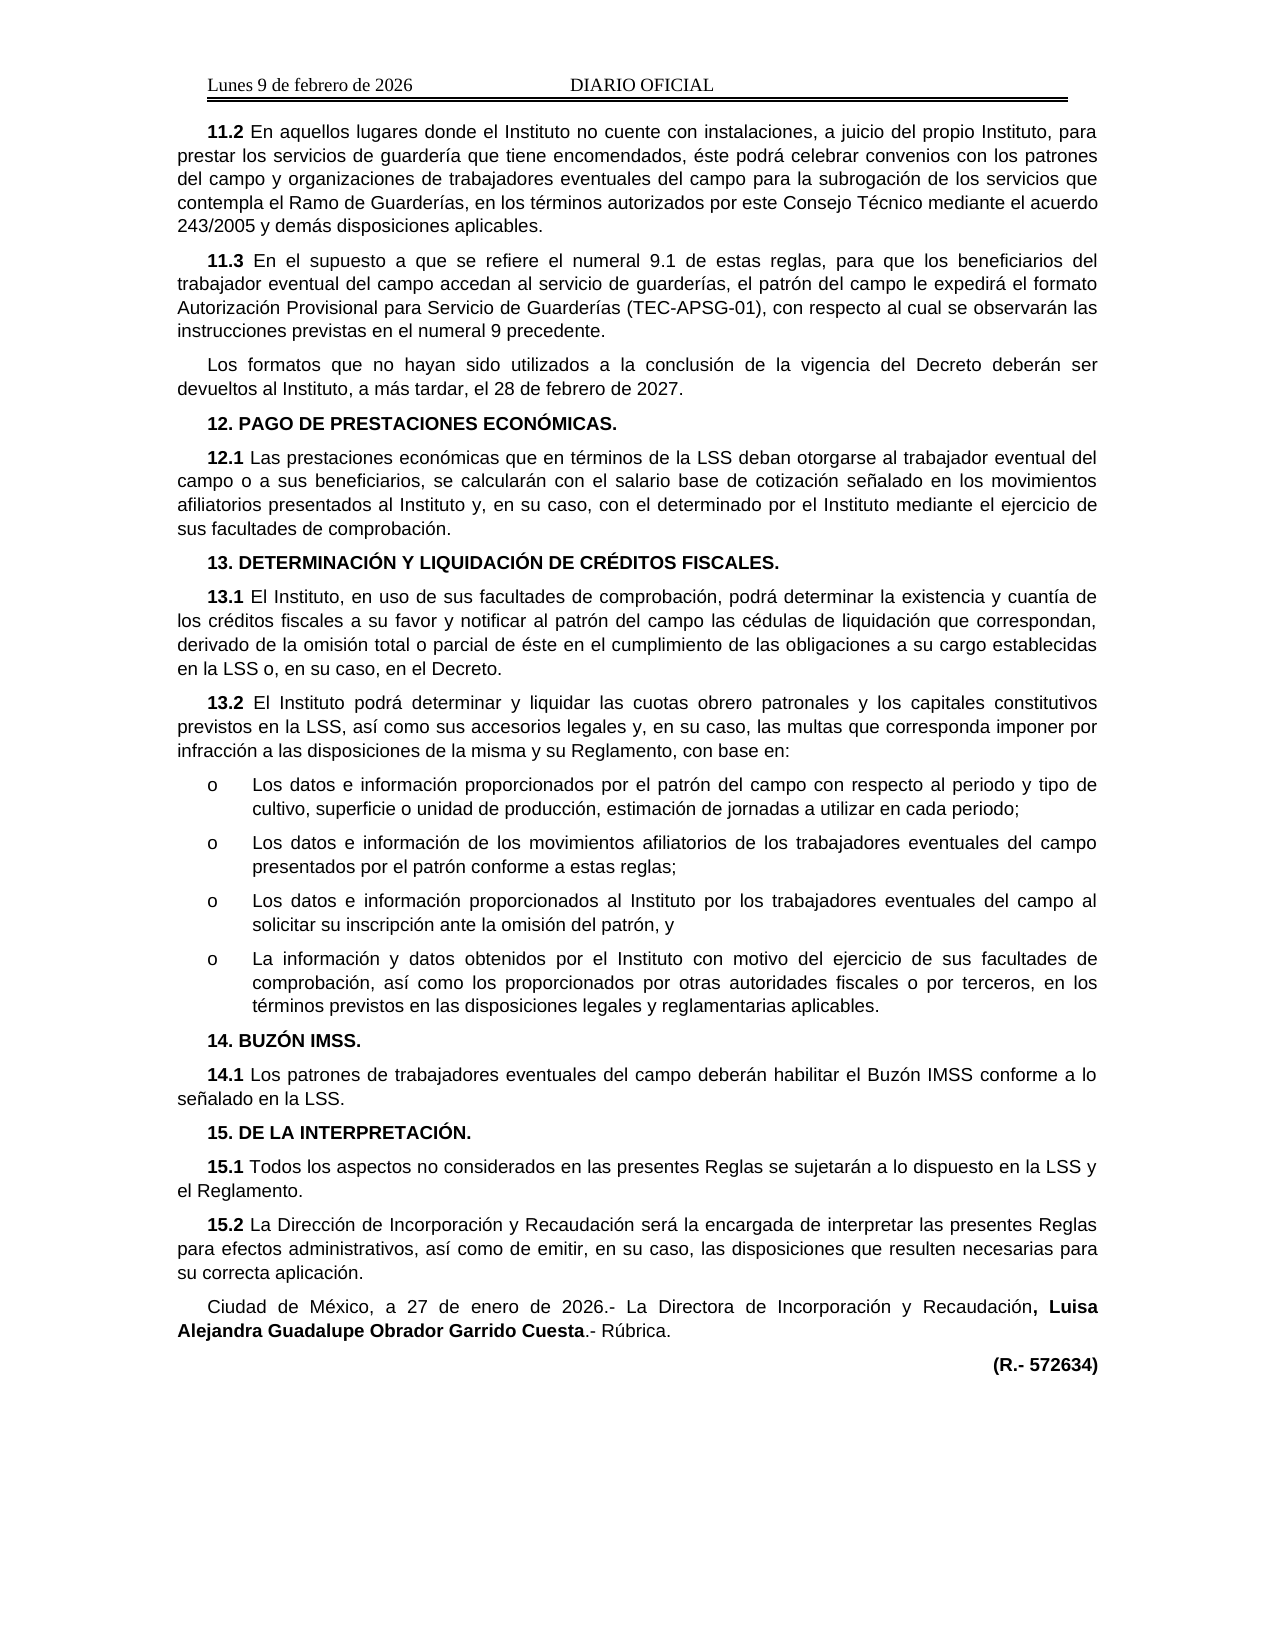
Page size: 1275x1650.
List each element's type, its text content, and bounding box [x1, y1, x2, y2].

text 12.1 Las prestaciones económicas que en términos de la LSS deban otorgarse al trabajador eventual del campo o a sus beneficiarios, se calcularán con el salario base de cotización señalado en los movimientos afiliatorios presentados al Instituto y, en su caso, con el determinado por el Instituto mediante el ejercicio de sus facultades de comprobación. [177, 445, 1098, 540]
text 11.3 En el supuesto a que se refiere el numeral 9.1 de estas reglas, para que los beneficiarios del trabajador eventual del campo accedan al servicio de guarderías, el patrón del campo le expedirá el formato Autorización Provisional para Servicio de Guarderías (TEC-APSG-01), con respecto al cual se observarán las instrucciones previstas en el numeral 9 precedente. [177, 248, 1098, 342]
text 14. BUZÓN IMSS. [177, 1028, 1098, 1052]
text o Los datos e información proporcionados al Instituto por los trabajadores eventuales del campo al solicitar su inscripción ante la omisión del patrón, y [207, 888, 1098, 936]
text o La información y datos obtenidos por el Instituto con motivo del ejercicio de sus facultades de comprobación, así como los proporcionados por otras autoridades fiscales o por terceros, en los términos previstos en las disposiciones legales y reglamentarias aplicables. [207, 946, 1098, 1018]
text 15. DE LA INTERPRETACIÓN. [177, 1120, 1098, 1144]
text 13. DETERMINACIÓN Y LIQUIDACIÓN DE CRÉDITOS FISCALES. [177, 551, 1098, 574]
text 14.1 Los patrones de trabajadores eventuales del campo deberán habilitar el Buzón IMSS conforme a lo señalado en la LSS. [177, 1062, 1098, 1110]
text 13.1 El Instituto, en uso de sus facultades de comprobación, podrá determinar la existencia y cuantía de los créditos fiscales a su favor y notificar al patrón del campo las cédulas de liquidación que correspondan, derivado de la omisión total o parcial de éste en el cumplimiento de las obligaciones a su cargo establecidas en la LSS o, en su caso, en el Decreto. [177, 585, 1098, 680]
text (R.- 572634) [177, 1352, 1098, 1376]
text 15.1 Todos los aspectos no considerados en las presentes Reglas se sujetarán a lo dispuesto en la LSS y el Reglamento. [177, 1155, 1098, 1202]
text 12. PAGO DE PRESTACIONES ECONÓMICAS. [177, 411, 1098, 435]
text 13.2 El Instituto podrá determinar y liquidar las cuotas obrero patronales y los capitales constitutivos previstos en la LSS, así como sus accesorios legales y, en su caso, las multas que corresponda imponer por infracción a las disposiciones de la misma y su Reglamento, con base en: [177, 691, 1098, 762]
text Los formatos que no hayan sido utilizados a la conclusión de la vigencia del Decreto deberán ser devueltos al Instituto, a más tardar, el 28 de febrero de 2027. [177, 353, 1098, 400]
text o Los datos e información de los movimientos afiliatorios de los trabajadores eventuales del campo presentados por el patrón conforme a estas reglas; [207, 830, 1098, 878]
text Ciudad de México, a 27 de enero de 2026.- La Directora de Incorporación y Recaudación, Luisa Alejandra Guadalupe Obrador Garrido Cuesta.- Rúbrica. [177, 1294, 1098, 1342]
text 11.2 En aquellos lugares donde el Instituto no cuente con instalaciones, a juicio del propio Instituto, para prestar los servicios de guardería que tiene encomendados, éste podrá celebrar convenios con los patrones del campo y organizaciones de trabajadores eventuales del campo para la subrogación de los servicios que contempla el Ramo de Guarderías, en los términos autorizados por este Consejo Técnico mediante el acuerdo 243/2005 y demás disposiciones aplicables. [177, 120, 1098, 238]
text 15.2 La Dirección de Incorporación y Recaudación será la encargada de interpretar las presentes Reglas para efectos administrativos, así como de emitir, en su caso, las disposiciones que resulten necesarias para su correcta aplicación. [177, 1213, 1098, 1284]
text o Los datos e información proporcionados por el patrón del campo con respecto al periodo y tipo de cultivo, superficie o unidad de producción, estimación de jornadas a utilizar en cada periodo; [207, 772, 1098, 820]
